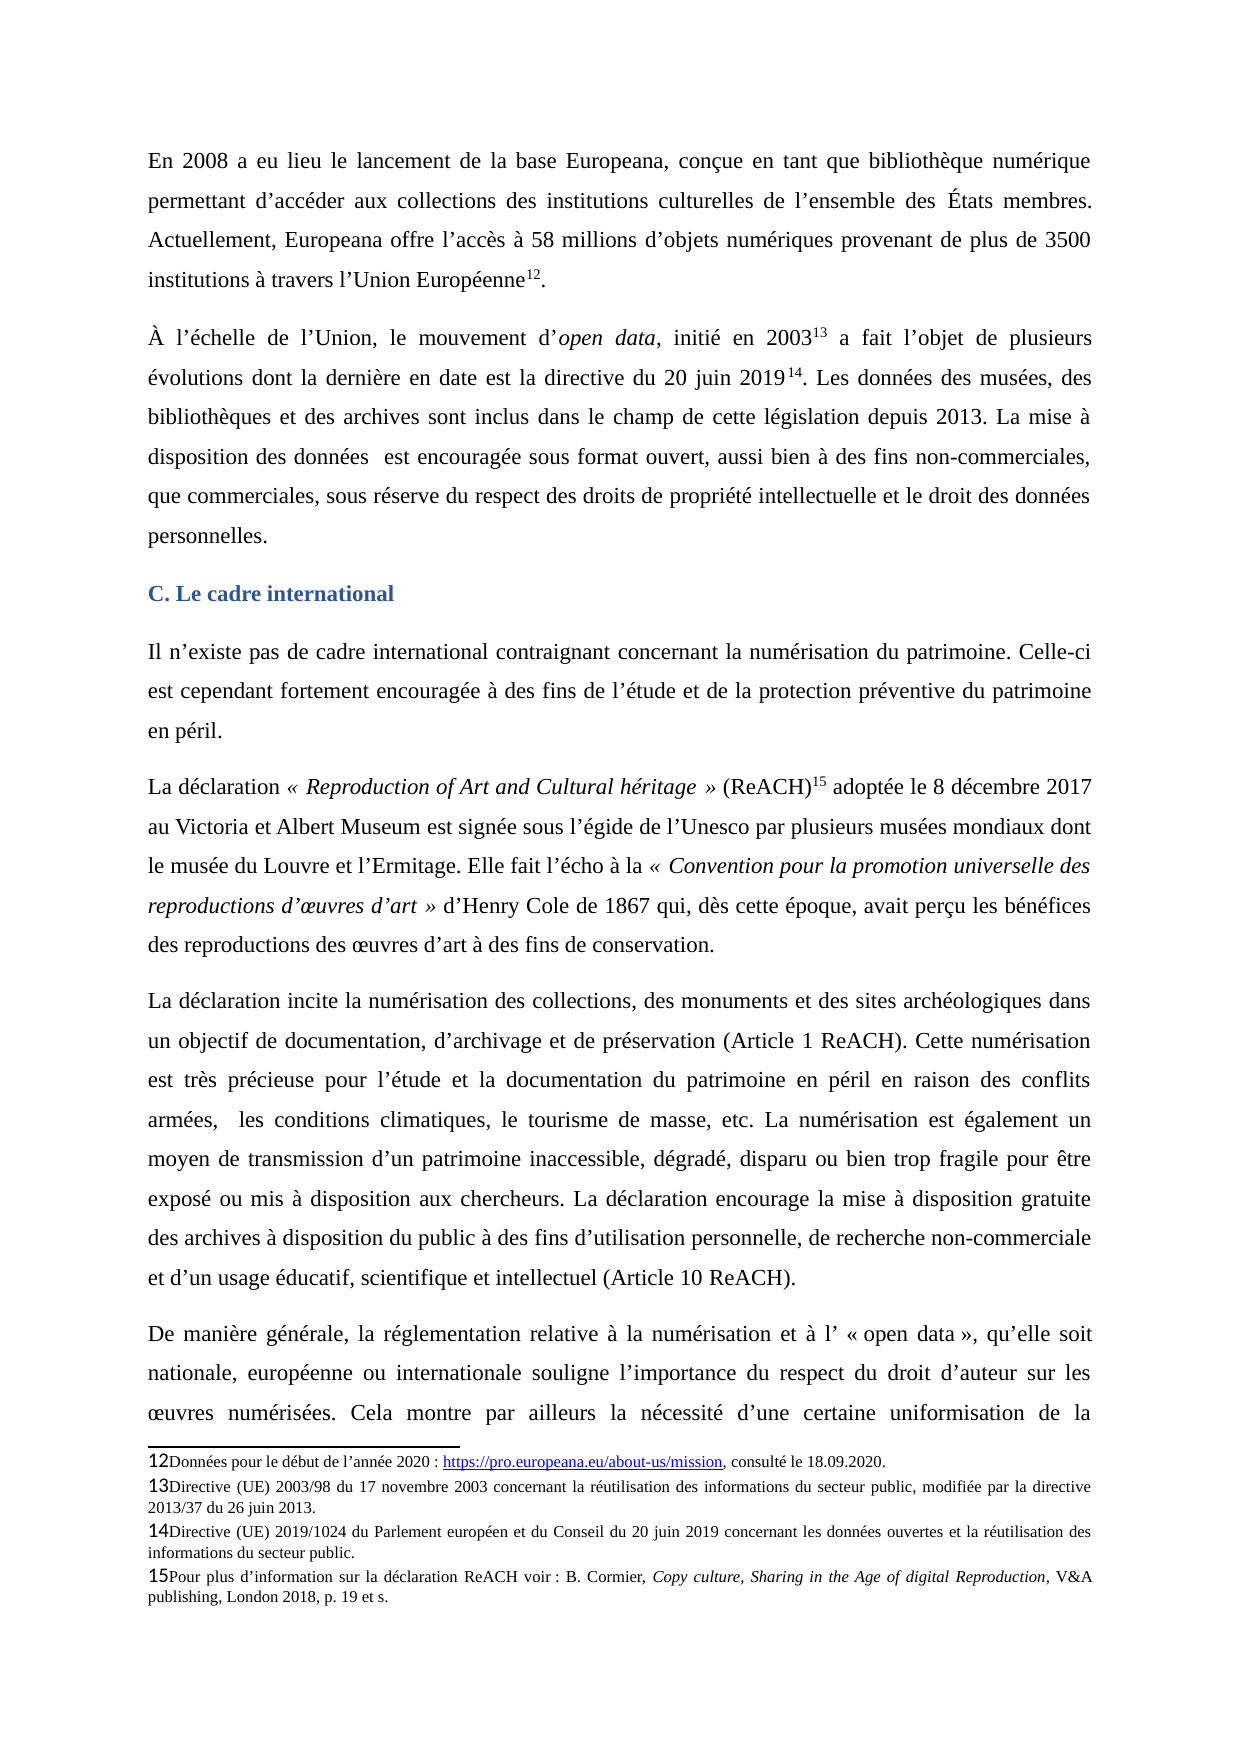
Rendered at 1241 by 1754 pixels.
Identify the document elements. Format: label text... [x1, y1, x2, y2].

text La déclaration « Reproduction of Art and Cultural héritage » (ReACH) adoptée le 8 décembre 2017 au Victoria et Albert Museum est signée sous l’égide de l’Unesco par plusieurs musées mondiaux dont le musée du Louvre et l’Ermitage. Elle fait l’écho à la « Convention pour la promotion universelle des reproductions d’œuvres d’art » d’Henry Cole de 1867 qui, dès cette époque, avait perçu les bénéfices des reproductions des œuvres d’art à des fins de conservation. [148, 773, 1093, 957]
text Pour plus d’information sur la déclaration ReACH voir : B. Cormier, Copy culture, Sharing in the Age of digital Reproduction, V&A publishing, London 2018, p. 19 et s. [148, 1562, 1093, 1606]
text Il n’existe pas de cadre international contraignant concernant la numérisation du patrimoine. Celle-ci est cependant fortement encouragée à des fins de l’étude et de la protection préventive du patrimoine en péril. [148, 638, 1093, 743]
text En 2008 a eu lieu le lancement de la base Europeana, conçue en tant que bibliothèque numérique permettant d’accéder aux collections des institutions culturelles de l’ensemble des États membres. Actuellement, Europeana offre l’accès à 58 millions d’objets numériques provenant de plus de 3500 institutions à travers l’Union Européenne. [148, 148, 1093, 292]
text À l’échelle de l’Union, le mouvement d’open data, initié en 2003 a fait l’objet de plusieurs évolutions dont la dernière en date est la directive du 20 juin 2019. Les données des musées, des bibliothèques et des archives sont inclus dans le champ de cette législation depuis 2013. La mise à disposition des données est encouragée sous format ouvert, aussi bien à des fins non-commerciales, que commerciales, sous réserve du respect des droits de propriété intellectuelle et le droit des données personnelles. [148, 324, 1093, 548]
text De manière générale, la réglementation relative à la numérisation et à l’ « open data », qu’elle soit nationale, européenne ou internationale souligne l’importance du respect du droit d’auteur sur les œuvres numérisées. Cela montre par ailleurs la nécessité d’une certaine uniformisation de la [148, 1320, 1093, 1425]
text Directive (UE) 2019/1024 du Parlement européen et du Conseil du 20 juin 2019 concernant les données ouvertes et la réutilisation des informations du secteur public. [148, 1517, 1093, 1562]
text La déclaration incite la numérisation des collections, des monuments et des sites archéologiques dans un objectif de documentation, d’archivage et de préservation (Article 1 ReACH). Cette numérisation est très précieuse pour l’étude et la documentation du patrimoine en péril en raison des conflits armées, les conditions climatiques, le tourisme de masse, etc. La numérisation est également un moyen de transmission d’un patrimoine inaccessible, dégradé, disparu ou bien trop fragile pour être exposé ou mis à disposition aux chercheurs. La déclaration encourage la mise à disposition gratuite des archives à disposition du public à des fins d’utilisation personnelle, de recherche non-commerciale et d’un usage éducatif, scientifique et intellectuel (Article 10 ReACH). [148, 987, 1093, 1290]
text Données pour le début de l’année 2020 : https://pro.europeana.eu/about-us/mission, consulté le 18.09.2020. [148, 1447, 1093, 1473]
text C. Le cadre international [148, 580, 1093, 606]
text Directive (UE) 2003/98 du 17 novembre 2003 concernant la réutilisation des informations du secteur public, modifiée par la directive 2013/37 du 26 juin 2013. [148, 1473, 1093, 1517]
